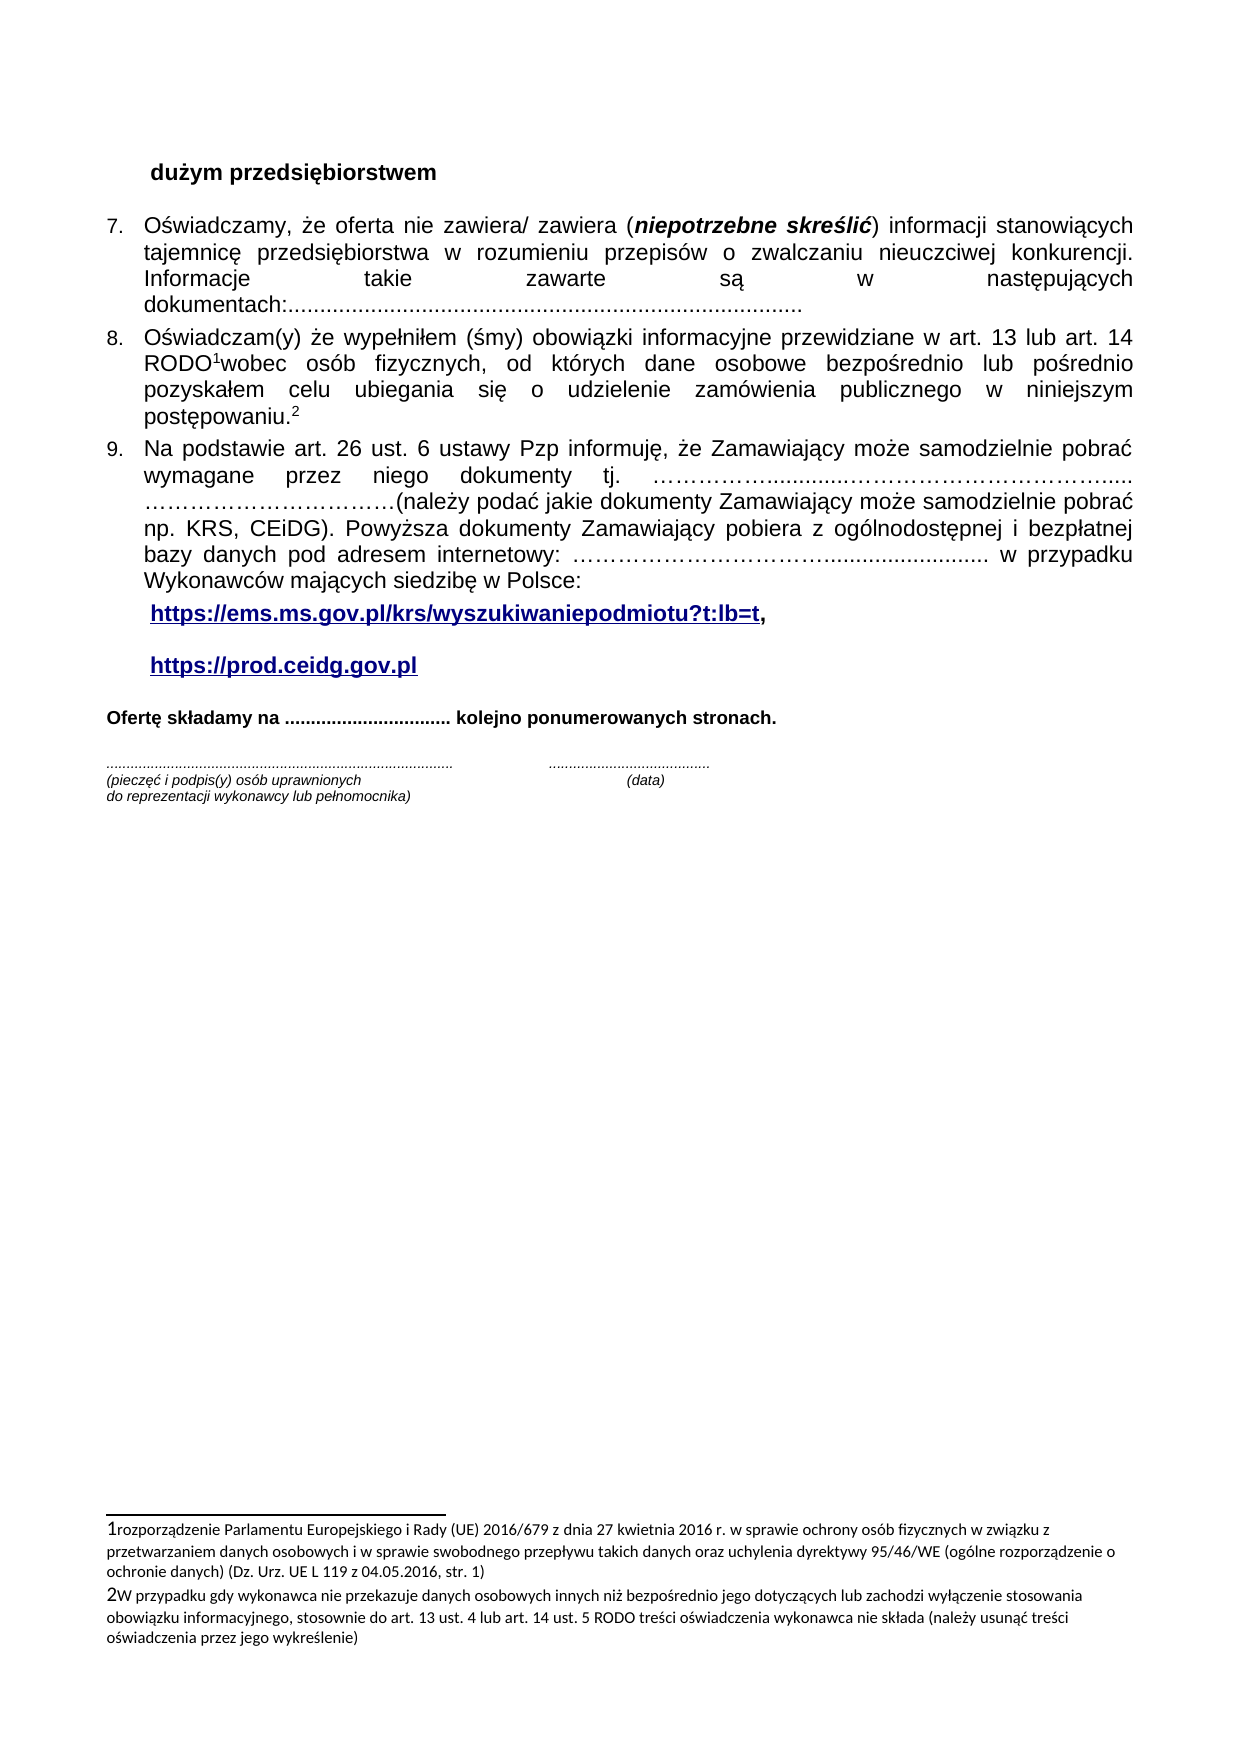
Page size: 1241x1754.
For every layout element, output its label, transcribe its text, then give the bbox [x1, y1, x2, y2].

text dużym przedsiębiorstwem [144, 159, 1134, 186]
list W przypadku gdy wykonawca nie przekazuje danych osobowych innych niż bezpośrednio jego dotyczących lub zachodzi wyłączenie stosowania obowiązku informacyjnego, stosownie do art. 13 ust. 4 lub art. 14 ust. 5 RODO treści oświadczenia wykonawca nie składa (należy usunąć treści oświadczenia przez jego wykreślenie) [106, 1582, 1134, 1648]
text https://prod.ceidg.gov.pl [143, 652, 1134, 679]
text ...................................................................................... ........................................ [106, 754, 1134, 771]
list Oświadczam(y) że wypełniłem (śmy) obowiązki informacyjne przewidziane w art. 13 lub art. 14 RODOwobec osób fizycznych, od których dane osobowe bezpośrednio lub pośrednio pozyskałem celu ubiegania się o udzielenie zamówienia publicznego w niniejszym postępowaniu. [106, 324, 1134, 429]
text Ofertę składamy na ................................ kolejno ponumerowanych stronach. [106, 707, 1134, 728]
text https://ems.ms.gov.pl/krs/wyszukiwaniepodmiotu?t:lb=t, [144, 600, 1134, 626]
list Oświadczamy, że oferta nie zawiera/ zawiera (niepotrzebne skreślić) informacji stanowiących tajemnicę przedsiębiorstwa w rozumieniu przepisów o zwalczaniu nieuczciwej konkurencji. Informacje takie zawarte są w następujących dokumentach:................................................................................. [106, 212, 1134, 317]
list rozporządzenie Parlamentu Europejskiego i Rady (UE) 2016/679 z dnia 27 kwietnia 2016 r. w sprawie ochrony osób fizycznych w związku z przetwarzaniem danych osobowych i w sprawie swobodnego przepływu takich danych oraz uchylenia dyrektywy 95/46/WE (ogólne rozporządzenie o ochronie danych) (Dz. Urz. UE L 119 z 04.05.2016, str. 1) [106, 1516, 1134, 1582]
list Na podstawie art. 26 ust. 6 ustawy Pzp informuję, że Zamawiający może samodzielnie pobrać wymagane przez niego dokumenty tj. …………….............…………………………….....……………………………(należy podać jakie dokumenty Zamawiający może samodzielnie pobrać np. KRS, CEiDG). Powyższa dokumenty Zamawiający pobiera z ogólnodostępnej i bezpłatnej bazy danych pod adresem internetowy: …………………………….......................... w przypadku Wykonawców mających siedzibę w Polsce: [106, 435, 1134, 593]
text (pieczęć i podpis(y) osób uprawnionych (data) do reprezentacji wykonawcy lub pełnomocnika) [106, 771, 1134, 805]
